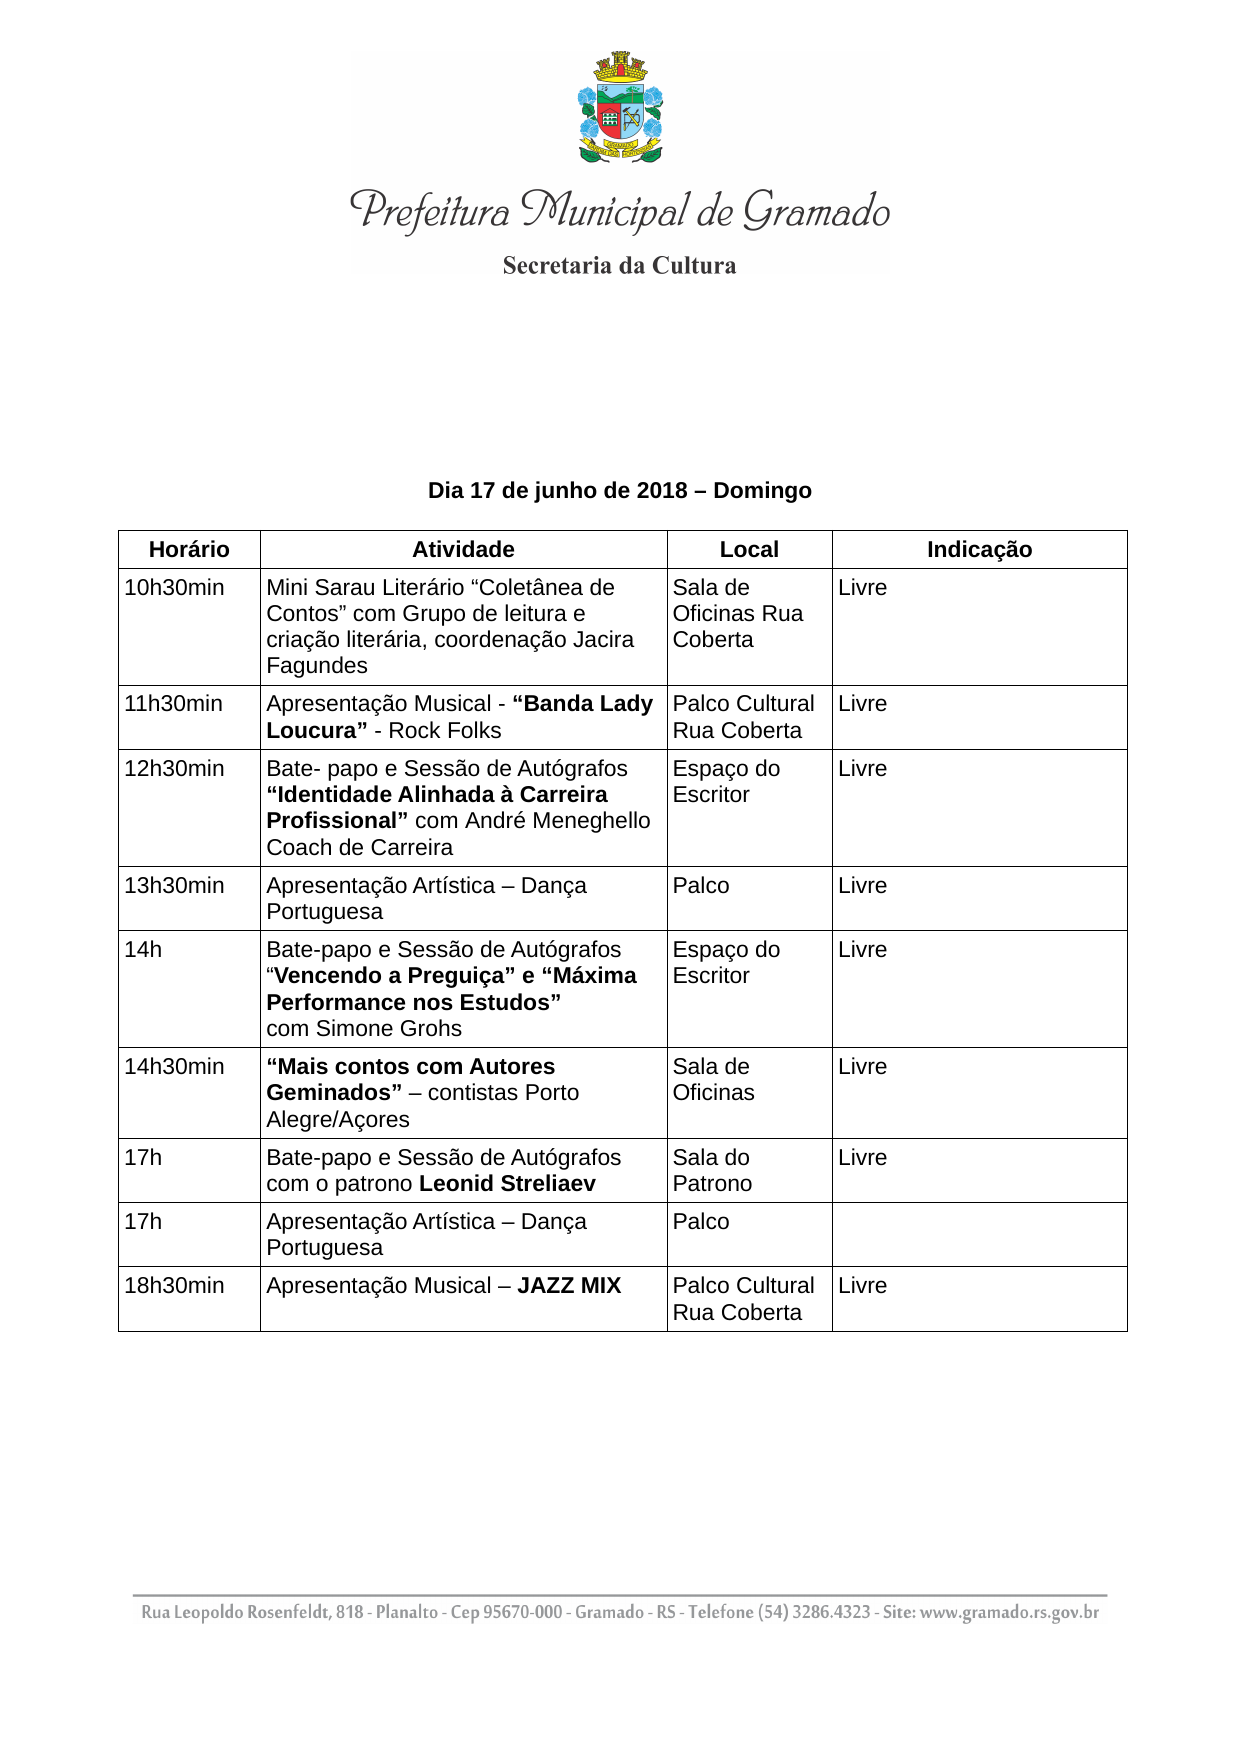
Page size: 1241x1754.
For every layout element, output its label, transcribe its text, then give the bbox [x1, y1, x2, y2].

table_cell Livre [833, 1139, 1127, 1202]
table_header Horário [119, 531, 260, 568]
table_cell 10h30min [119, 569, 260, 684]
table_cell Livre [833, 1267, 1127, 1331]
table_cell Apresentação Artística – Dança Portuguesa [261, 867, 667, 930]
table_cell Mini Sarau Literário “Coletânea de Contos” com Grupo de leitura e criação literária, coordenação Jacira Fagundes [261, 569, 667, 684]
table_cell Espaço do Escritor [668, 931, 832, 1047]
picture [350, 51, 890, 274]
table_cell Palco Cultural Rua Coberta [668, 686, 832, 749]
table_cell [833, 1203, 1127, 1266]
table_header Local [668, 531, 832, 568]
table_cell Palco [668, 867, 832, 930]
table_cell 13h30min [119, 867, 260, 930]
table_cell Palco [668, 1203, 832, 1266]
table_cell 11h30min [119, 686, 260, 749]
table_header Indicação [833, 531, 1127, 568]
table_cell Livre [833, 750, 1127, 866]
text Dia 17 de junho de 2018 – Domingo [118, 477, 1122, 503]
picture [132, 1594, 1108, 1624]
table_cell Bate-papo e Sessão de Autógrafos “Vencendo a Preguiça” e “Máxima Performance nos Estudos” com Simone Grohs [261, 931, 667, 1047]
table_header Atividade [261, 531, 667, 568]
table_cell Apresentação Artística – Dança Portuguesa [261, 1203, 667, 1266]
table_cell Sala de Oficinas Rua Coberta [668, 569, 832, 684]
table_cell Espaço do Escritor [668, 750, 832, 866]
table_cell Palco Cultural Rua Coberta [668, 1267, 832, 1331]
table_cell Apresentação Musical - “Banda Lady Loucura” - Rock Folks [261, 686, 667, 749]
table_cell Livre [833, 867, 1127, 930]
table_cell 17h [119, 1139, 260, 1202]
table_cell Livre [833, 1048, 1127, 1138]
table_cell Sala do Patrono [668, 1139, 832, 1202]
table_cell 14h [119, 931, 260, 1047]
table_cell Livre [833, 686, 1127, 749]
table_cell Sala de Oficinas [668, 1048, 832, 1138]
table_cell Bate-papo e Sessão de Autógrafos com o patrono Leonid Streliaev [261, 1139, 667, 1202]
table_cell Apresentação Musical – JAZZ MIX [261, 1267, 667, 1331]
table_cell Livre [833, 931, 1127, 1047]
table_cell 14h30min [119, 1048, 260, 1138]
table_cell Livre [833, 569, 1127, 684]
table_cell 12h30min [119, 750, 260, 866]
table_cell 18h30min [119, 1267, 260, 1331]
table_cell “Mais contos com Autores Geminados” – contistas Porto Alegre/Açores [261, 1048, 667, 1138]
table_cell 17h [119, 1203, 260, 1266]
table_cell Bate- papo e Sessão de Autógrafos “Identidade Alinhada à Carreira Profissional” com André Meneghello Coach de Carreira [261, 750, 667, 866]
